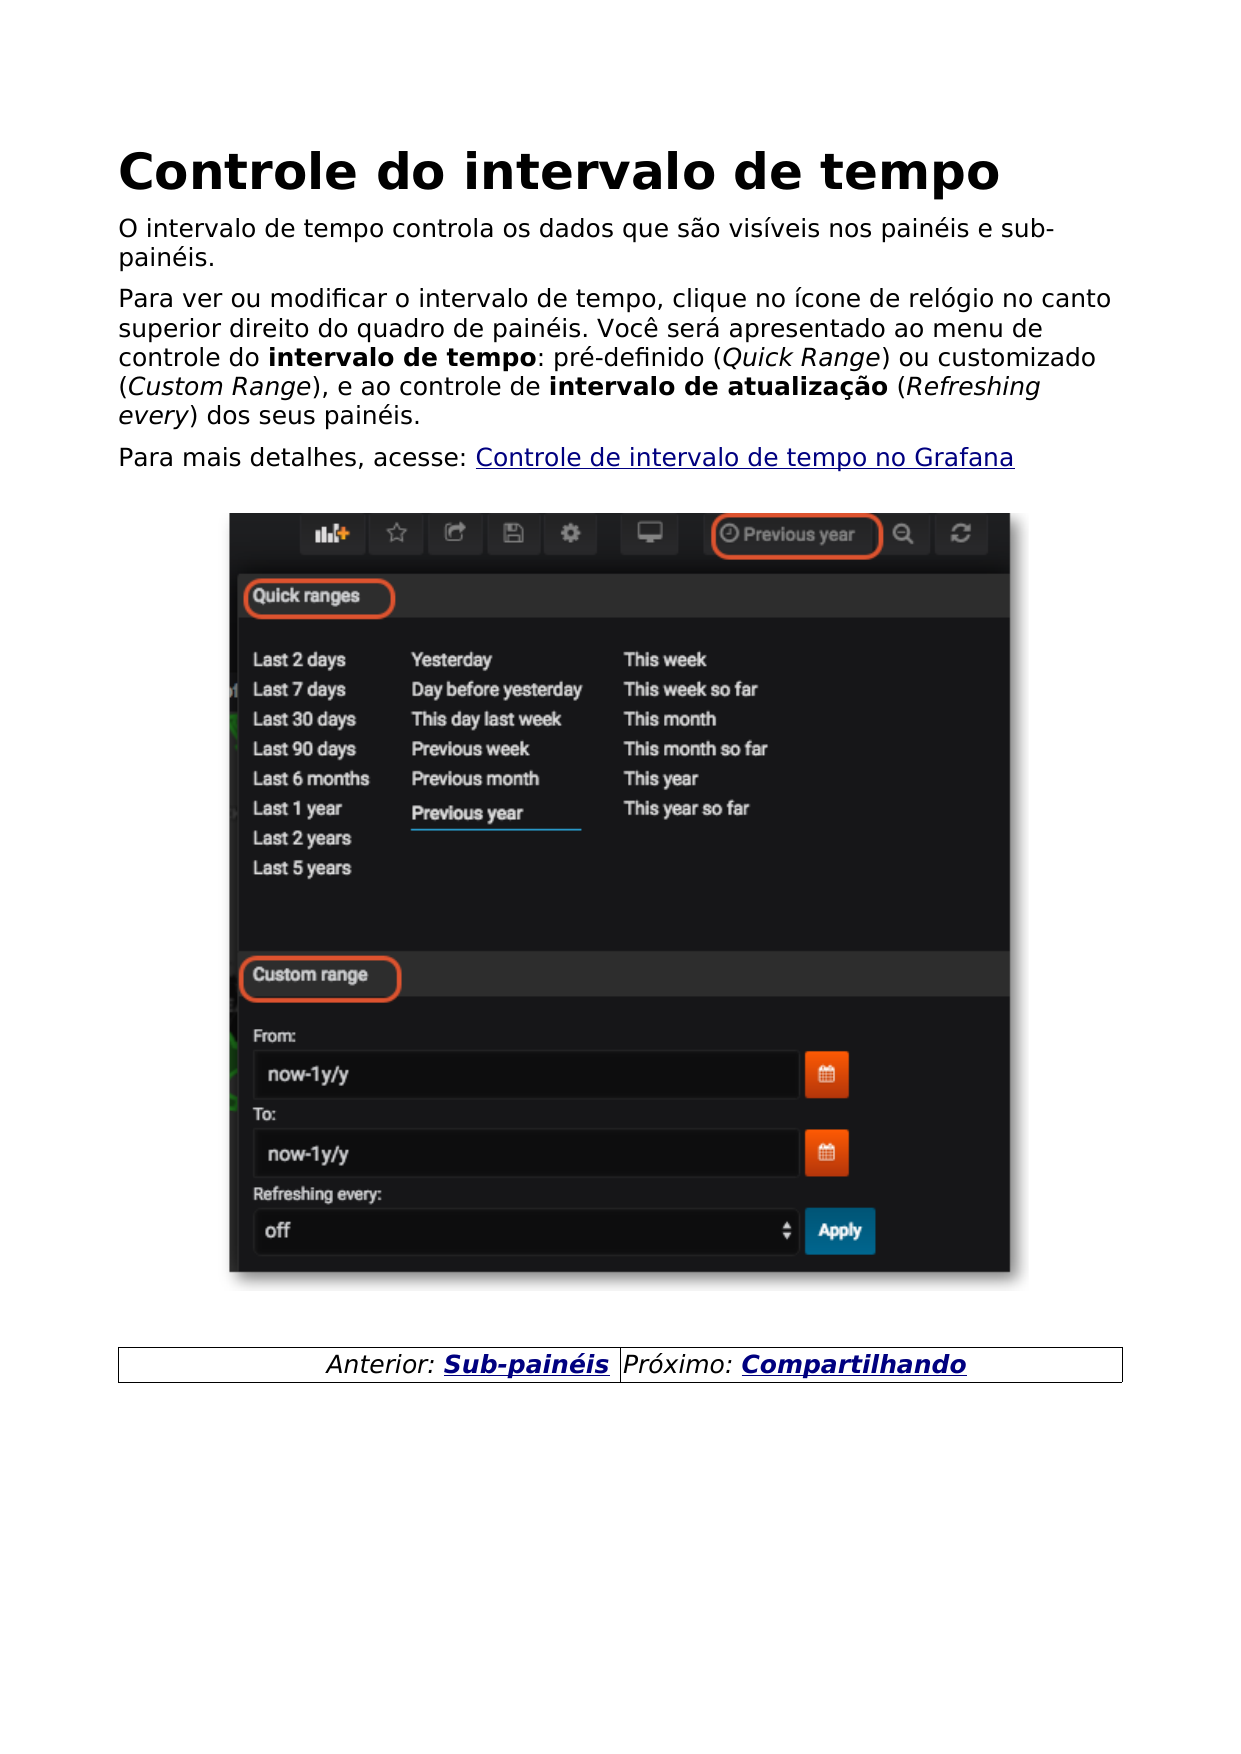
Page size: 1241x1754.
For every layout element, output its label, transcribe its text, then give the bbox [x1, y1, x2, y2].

text O intervalo de tempo controla os dados que são visíveis nos painéis e sub-painéis. [118, 214, 1122, 272]
text Para mais detalhes, acesse: Controle de intervalo de tempo no Grafana [118, 443, 1122, 501]
table_header Próximo: Compartilhando [621, 1348, 1122, 1382]
text Para ver ou modificar o intervalo de tempo, clique no ícone de relógio no canto superior direito do quadro de painéis. Você será apresentado ao menu de controle do intervalo de tempo: pré-definido (Quick Range) ou customizado (Custom Range), e ao controle de intervalo de atualização (Refreshing every) dos seus painéis. [118, 285, 1122, 431]
subtitle Controle do intervalo de tempo [118, 143, 1122, 201]
table_header Anterior: Sub-painéis [119, 1348, 620, 1382]
picture [211, 513, 1029, 1291]
